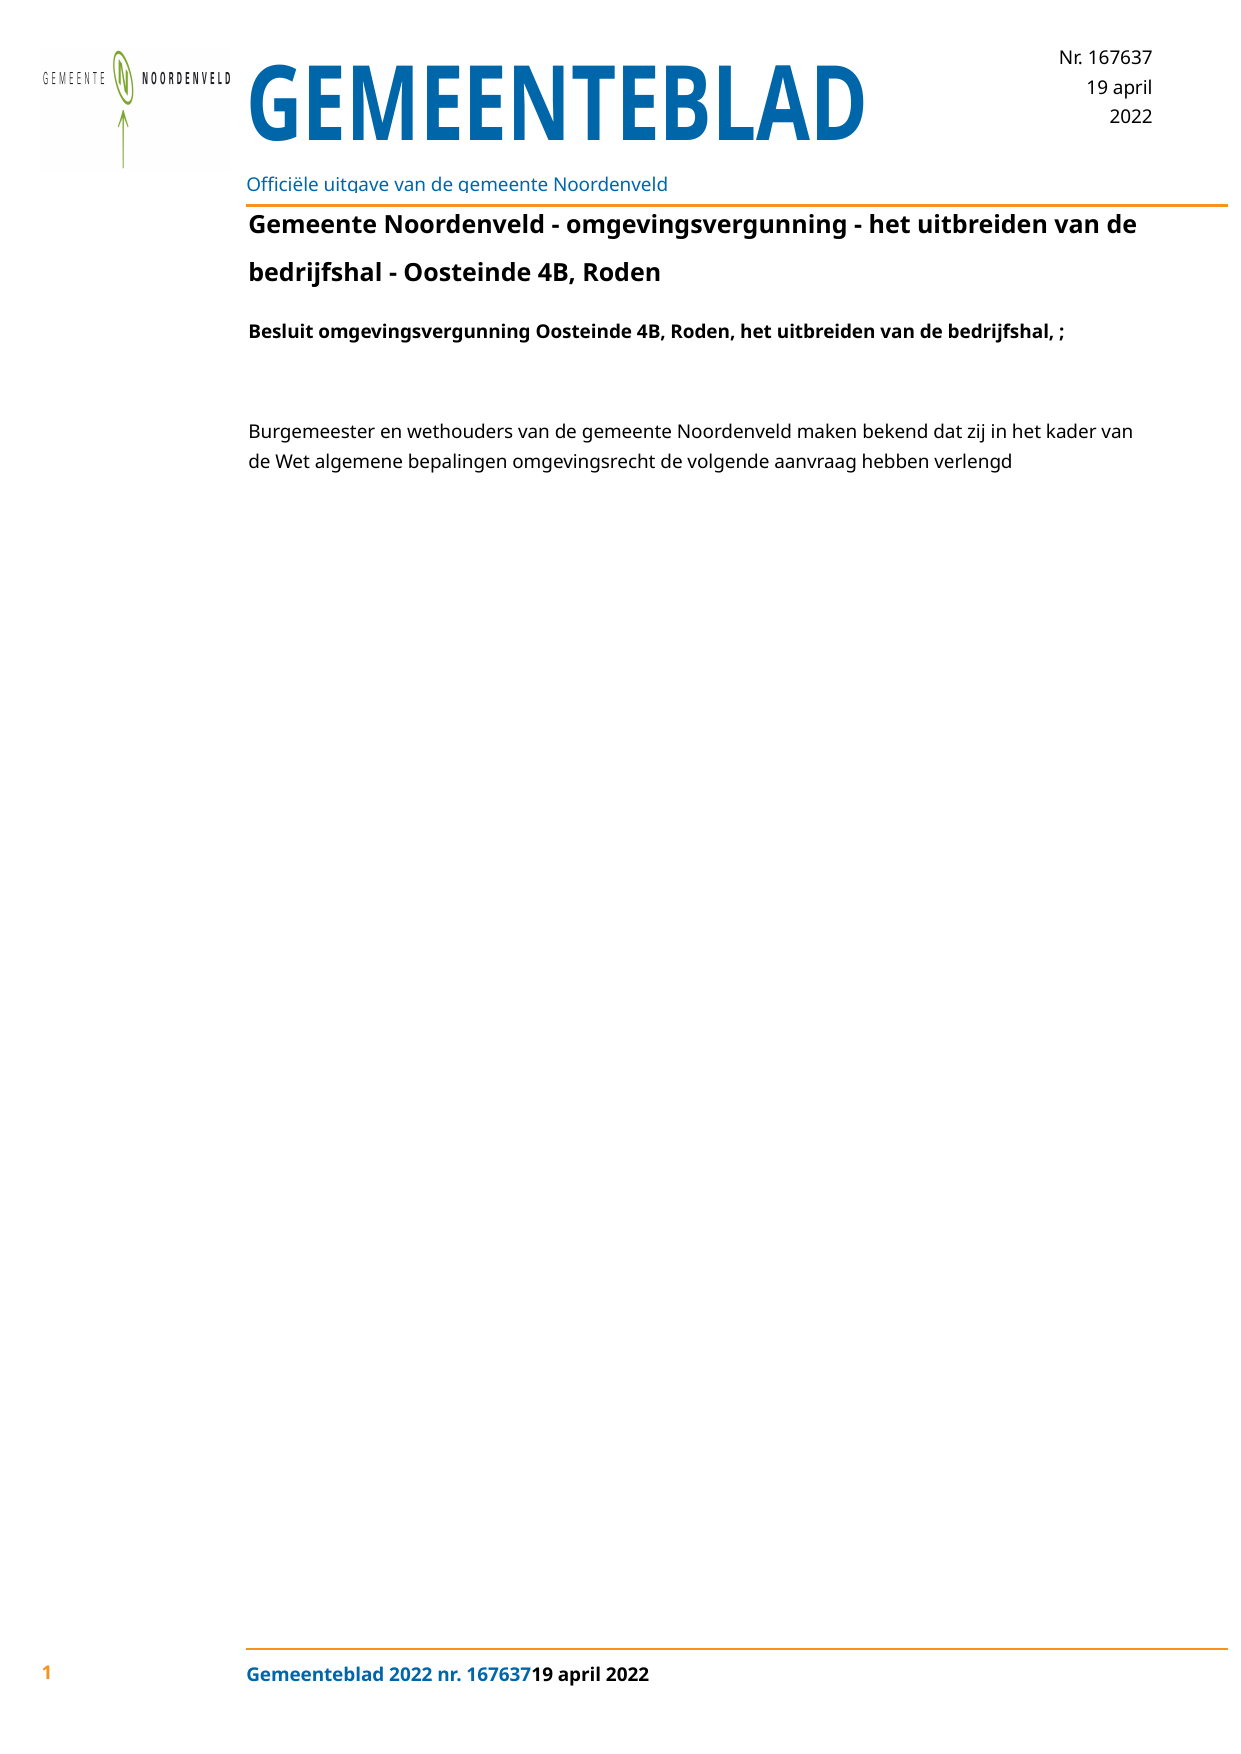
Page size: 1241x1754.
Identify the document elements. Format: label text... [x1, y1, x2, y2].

text Besluit omgevingsvergunning Oosteinde 4B, Roden, het uitbreiden van de bedrijfshal, ; [248, 318, 1152, 344]
text Gemeente Noordenveld - omgevingsvergunning - het uitbreiden van de bedrijfshal - Oosteinde 4B, Roden [248, 207, 1152, 288]
picture [41, 47, 231, 172]
text Burgemeester en wethouders van de gemeente Noordenveld maken bekend dat zij in het kader van de Wet algemene bepalingen omgevingsrecht de volgende aanvraag hebben verlengd [248, 419, 1152, 474]
